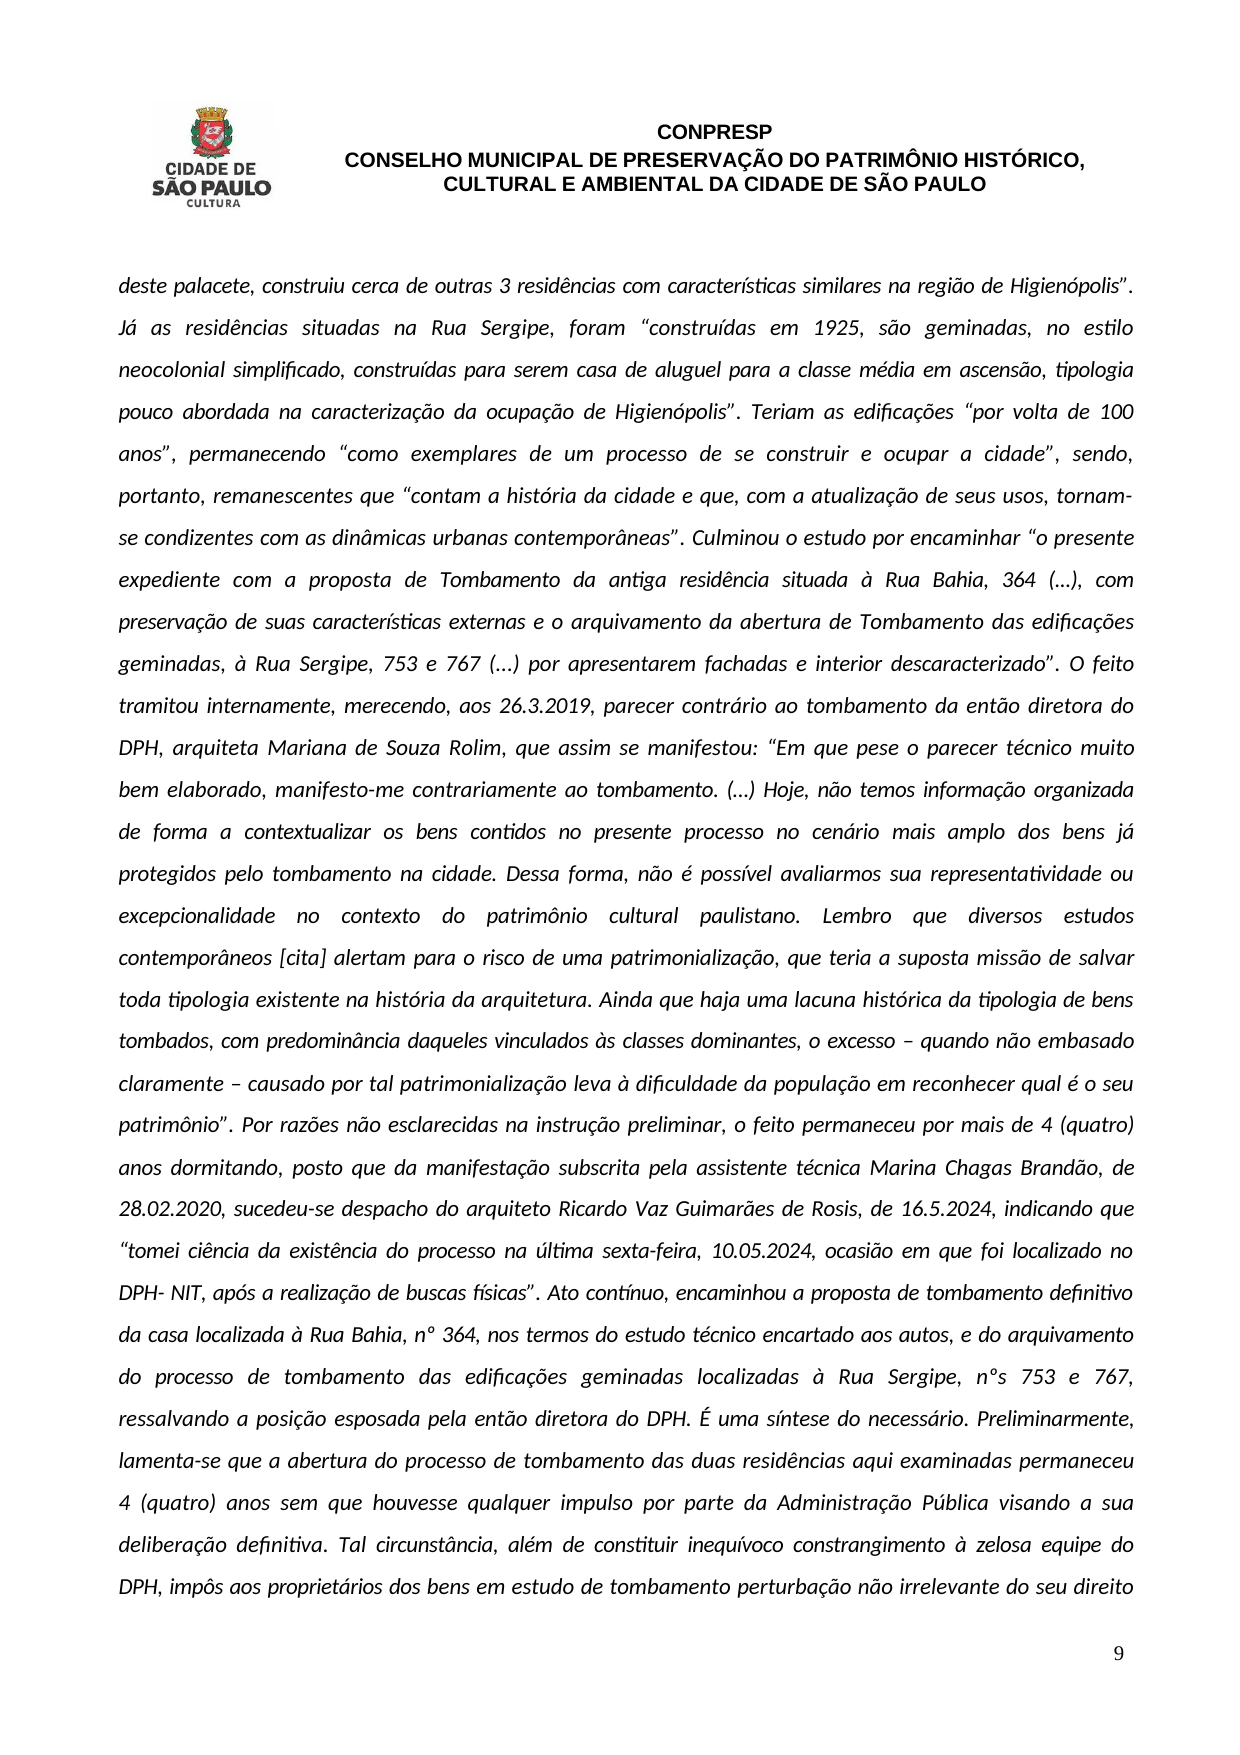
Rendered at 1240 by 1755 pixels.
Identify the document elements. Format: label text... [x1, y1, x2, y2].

text deste palacete, construiu cerca de outras 3 residências com características similares na região de Higienópolis”. Já as residências situadas na Rua Sergipe, foram “construídas em 1925, são geminadas, no estilo neocolonial simplificado, construídas para serem casa de aluguel para a classe média em ascensão, tipologia pouco abordada na caracterização da ocupação de Higienópolis”. Teriam as edificações “por volta de 100 anos”, permanecendo “como exemplares de um processo de se construir e ocupar a cidade”, sendo, portanto, remanescentes que “contam a história da cidade e que, com a atualização de seus usos, tornam-se condizentes com as dinâmicas urbanas contemporâneas”. Culminou o estudo por encaminhar “o presente expediente com a proposta de Tombamento da antiga residência situada à Rua Bahia, 364 (...), com preservação de suas características externas e o arquivamento da abertura de Tombamento das edificações geminadas, à Rua Sergipe, 753 e 767 (...) por apresentarem fachadas e interior descaracterizado”. O feito tramitou internamente, merecendo, aos 26.3.2019, parecer contrário ao tombamento da então diretora do DPH, arquiteta Mariana de Souza Rolim, que assim se manifestou: “Em que pese o parecer técnico muito bem elaborado, manifesto-me contrariamente ao tombamento. (…) Hoje, não temos informação organizada de forma a contextualizar os bens contidos no presente processo no cenário mais amplo dos bens já protegidos pelo tombamento na cidade. Dessa forma, não é possível avaliarmos sua representatividade ou excepcionalidade no contexto do patrimônio cultural paulistano. Lembro que diversos estudos contemporâneos [cita] alertam para o risco de uma patrimonialização, que teria a suposta missão de salvar toda tipologia existente na história da arquitetura. Ainda que haja uma lacuna histórica da tipologia de bens tombados, com predominância daqueles vinculados às classes dominantes, o excesso – quando não embasado claramente – causado por tal patrimonialização leva à dificuldade da população em reconhecer qual é o seu patrimônio”. Por razões não esclarecidas na instrução preliminar, o feito permaneceu por mais de 4 (quatro) anos dormitando, posto que da manifestação subscrita pela assistente técnica Marina Chagas Brandão, de 28.02.2020, sucedeu-se despacho do arquiteto Ricardo Vaz Guimarães de Rosis, de 16.5.2024, indicando que “tomei ciência da existência do processo na última sexta-feira, 10.05.2024, ocasião em que foi localizado no DPH- NIT, após a realização de buscas físicas”. Ato contínuo, encaminhou a proposta de tombamento definitivo da casa localizada à Rua Bahia, nº 364, nos termos do estudo técnico encartado aos autos, e do arquivamento do processo de tombamento das edificações geminadas localizadas à Rua Sergipe, nºs 753 e 767, ressalvando a posição esposada pela então diretora do DPH. É uma síntese do necessário. Preliminarmente, lamenta-se que a abertura do processo de tombamento das duas residências aqui examinadas permaneceu 4 (quatro) anos sem que houvesse qualquer impulso por parte da Administração Pública visando a sua deliberação definitiva. Tal circunstância, além de constituir inequívoco constrangimento à zelosa equipe do DPH, impôs aos proprietários dos bens em estudo de tombamento perturbação não irrelevante do seu direito [118, 271, 1135, 1600]
